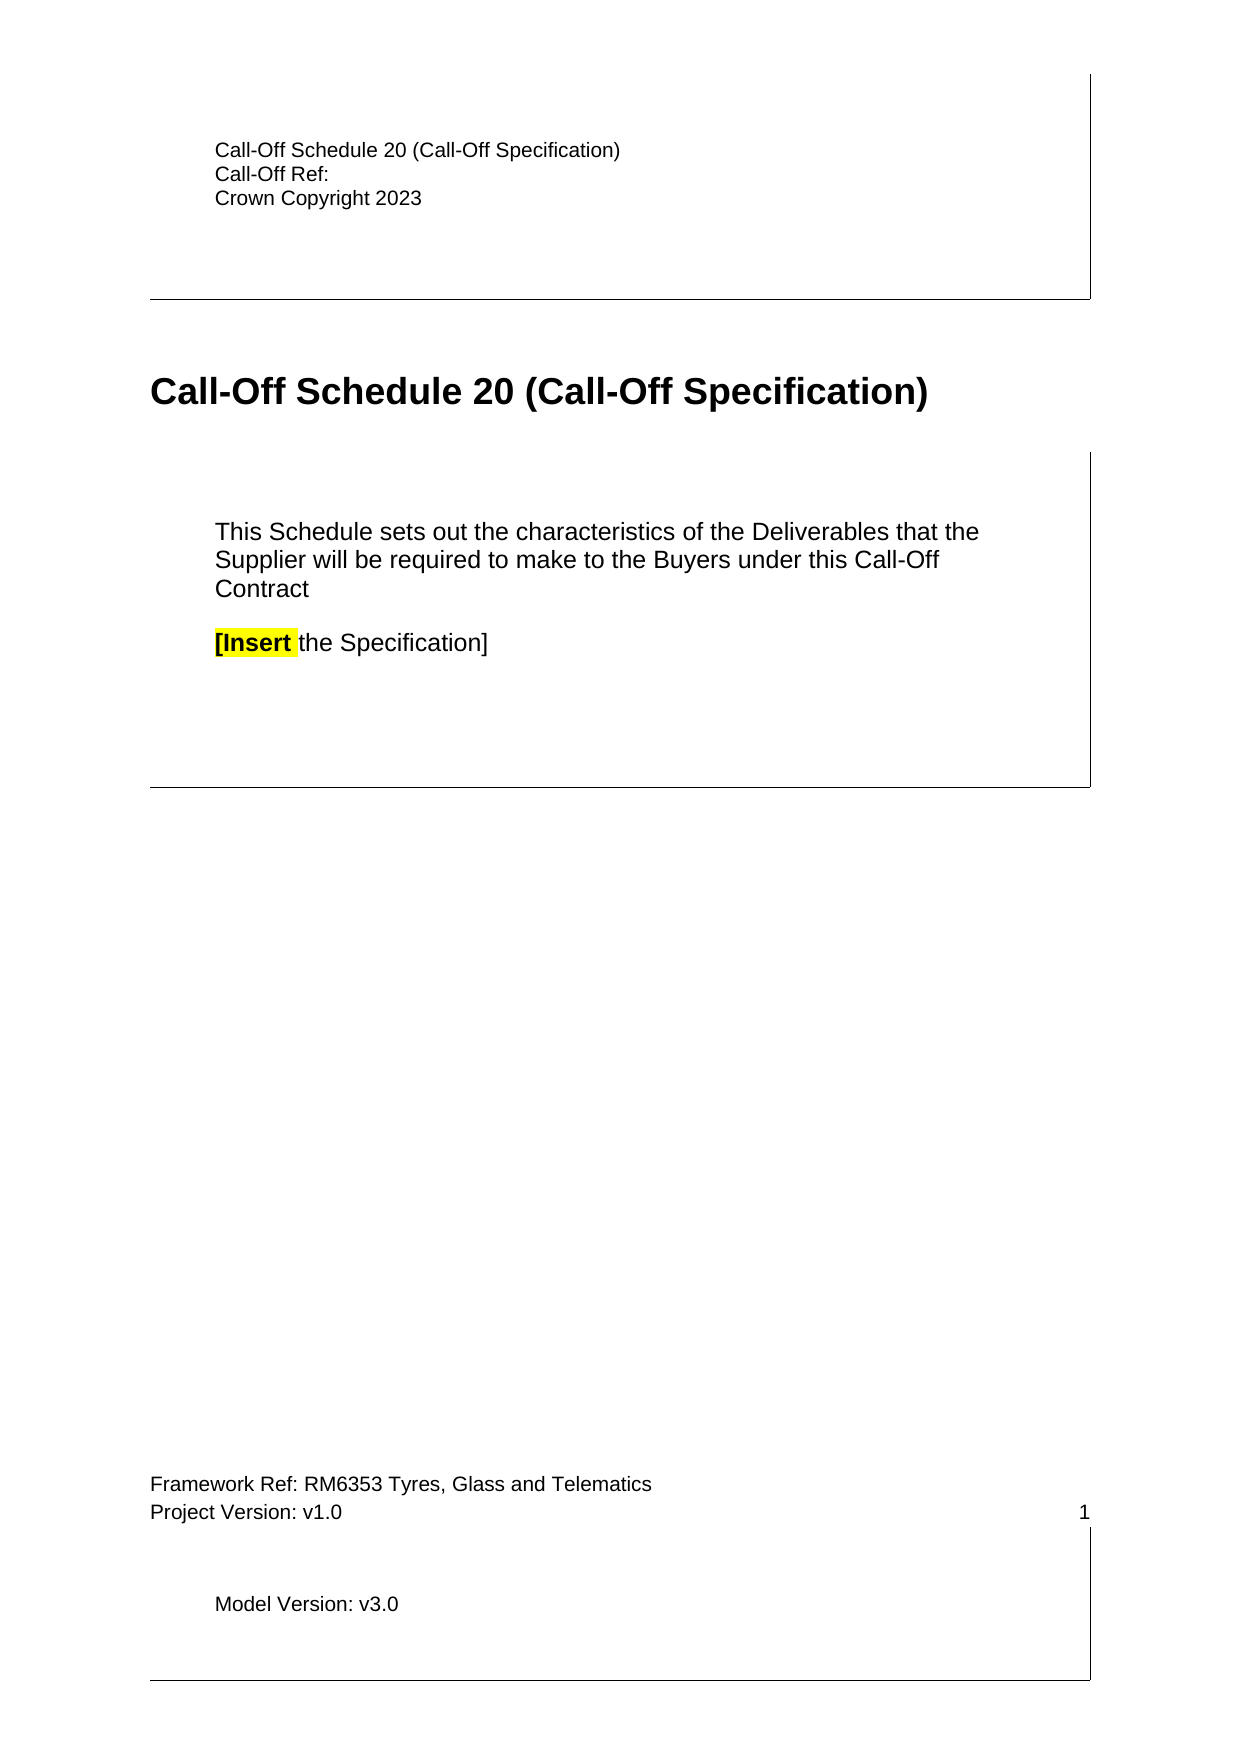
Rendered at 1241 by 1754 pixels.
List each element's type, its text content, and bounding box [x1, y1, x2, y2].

text This Schedule sets out the characteristics of the Deliverables that the Supplier will be required to make to the Buyers under this Call-Off Contract [150, 452, 1090, 563]
text Call-Off Schedule 20 (Call-Off Specification) [150, 369, 1090, 412]
text [Insert the Specification] [150, 563, 1090, 657]
